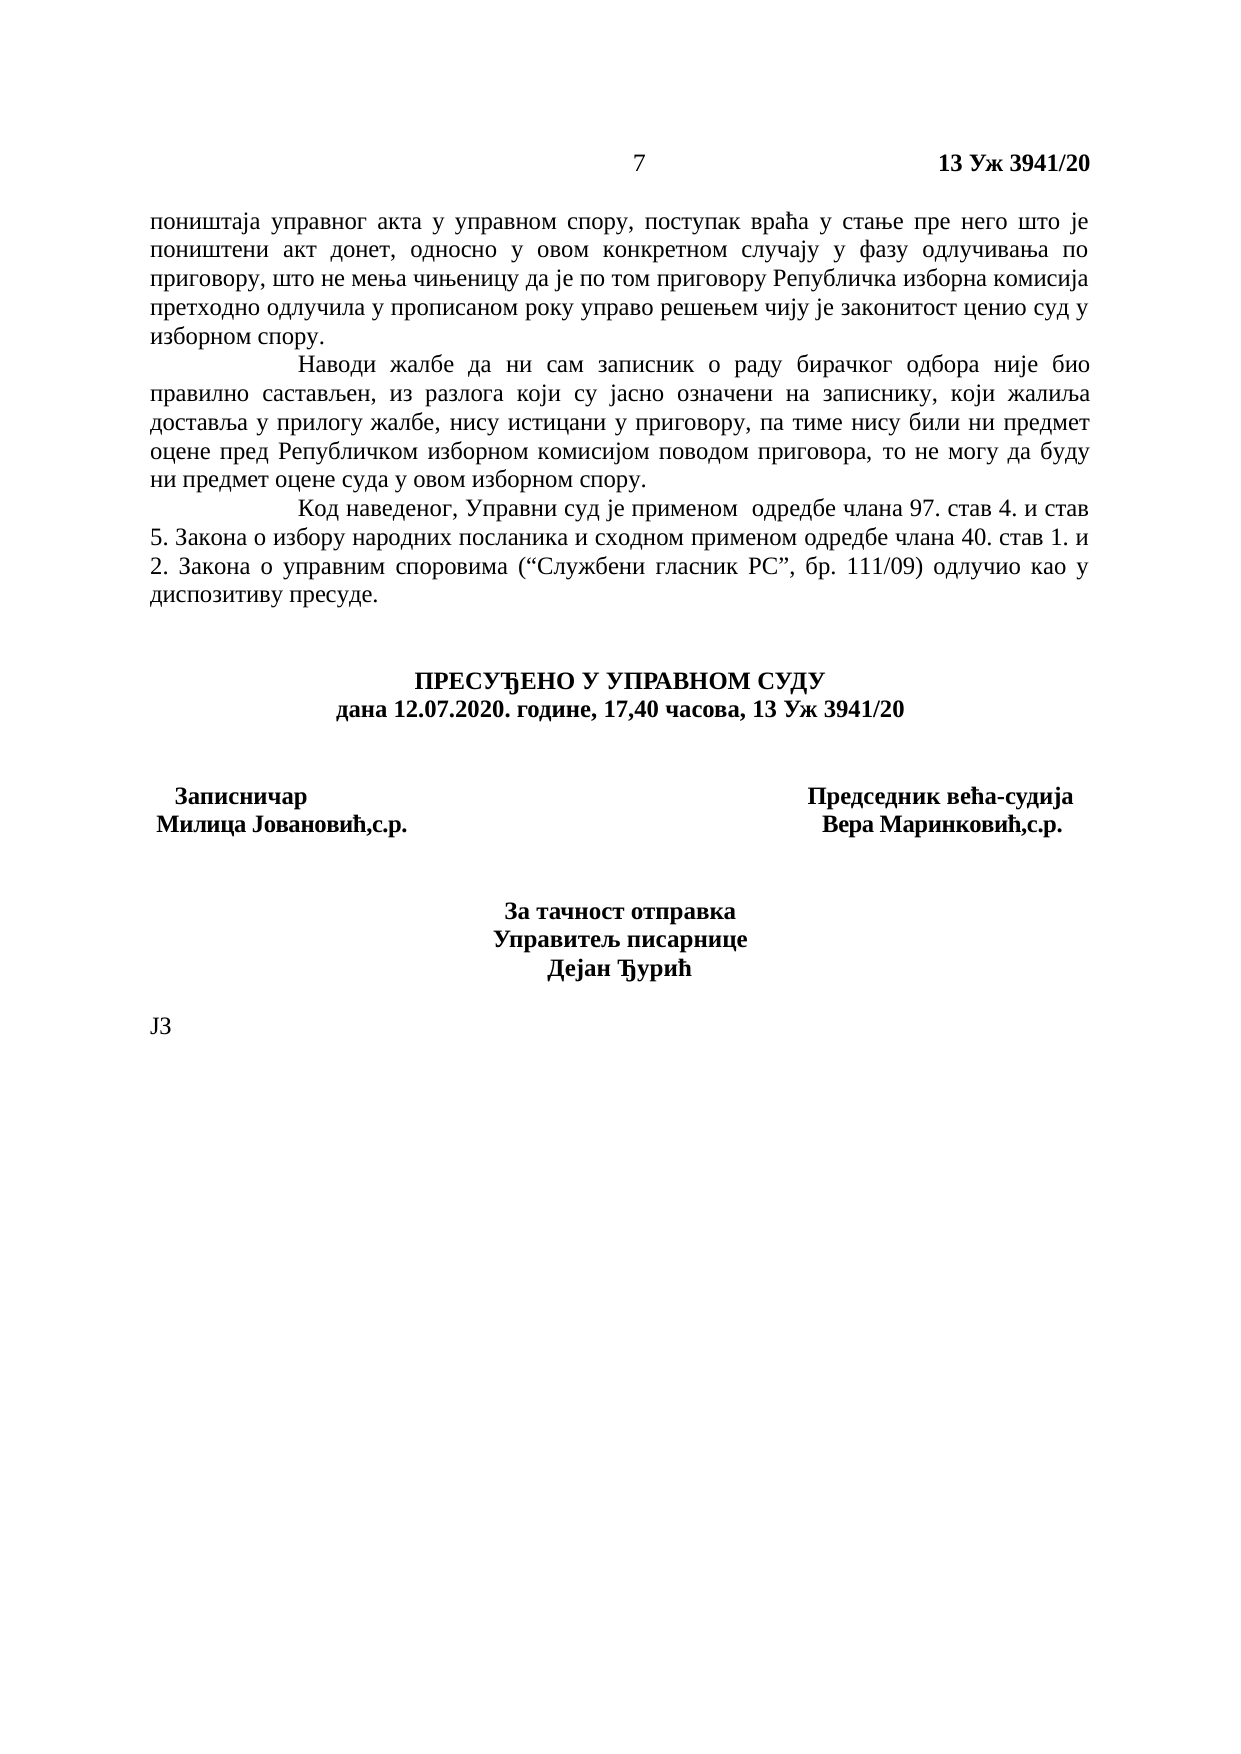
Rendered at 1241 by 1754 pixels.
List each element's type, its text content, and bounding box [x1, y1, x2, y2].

text ПРЕСУЂЕНО У УПРАВНОМ СУДУ [150, 666, 1090, 694]
text Милица Јовановић,с.р. Вера Маринковић,с.р. [150, 809, 1090, 838]
text Управитељ писарнице [150, 924, 1090, 953]
text Код наведеног, Управни суд је применом одредбе члана 97. став 4. и став 5. Закона о избору народних посланика и сходном применом одредбе члана 40. став 1. и 2. Закона о управним споровима (“Службени гласник РС”, бр. 111/09) одлучио као у диспозитиву пресуде. [150, 493, 1090, 608]
text Дејан Ђурић [150, 953, 1089, 982]
text поништаја управног акта у управном спору, поступак враћа у стање пре него што је поништени акт донет, односно у овом конкретном случају у фазу одлучивања по приговору, што не мења чињеницу да је по том приговору Републичка изборна комисија претходно одлучила у прописаном року управо решењем чију је законитост ценио суд у изборном спору. [150, 206, 1090, 349]
text дана 12.07.2020. године, 17,40 часова, 13 Уж 3941/20 [150, 694, 1090, 723]
text Записничар Председник већа-судија [150, 781, 1090, 809]
text Наводи жалбе да ни сам записник о раду бирачког одбора није био правилно састављен, из разлога који су јасно означени на записнику, који жалиља доставља у прилогу жалбе, нису истицани у приговору, па тиме нису били ни предмет оцене пред Републичком изборном комисијом поводом приговора, то не могу да буду ни предмет оцене суда у овом изборном спору. [150, 349, 1090, 493]
text ЈЗ [150, 1011, 1089, 1039]
text За тачност отправка [150, 896, 1090, 924]
